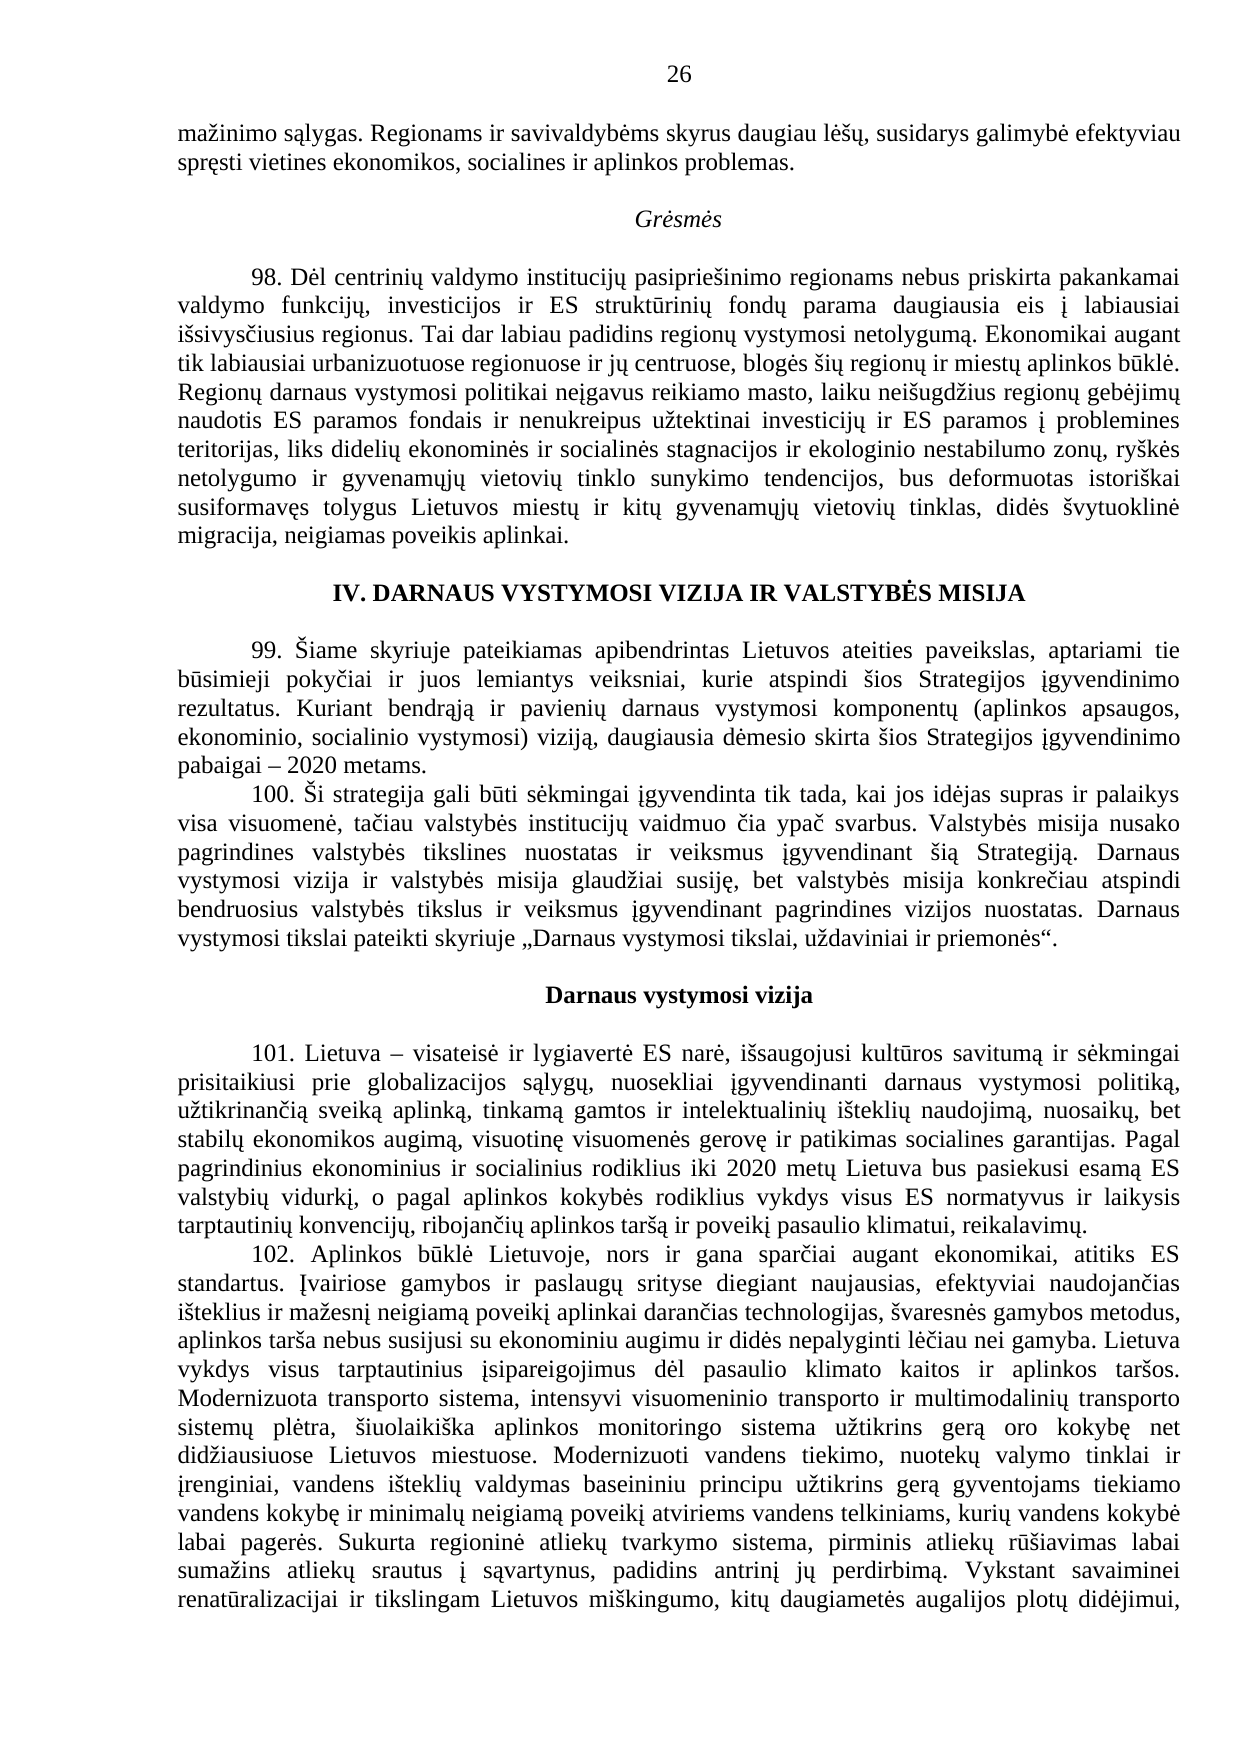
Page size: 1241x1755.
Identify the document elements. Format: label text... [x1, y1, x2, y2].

text mažinimo sąlygas. Regionams ir savivaldybėms skyrus daugiau lėšų, susidarys galimybė efektyviau spręsti vietines ekonomikos, socialines ir aplinkos problemas. [177, 118, 1181, 176]
text 100. Ši strategija gali būti sėkmingai įgyvendinta tik tada, kai jos idėjas supras ir palaikys visa visuomenė, tačiau valstybės institucijų vaidmuo čia ypač svarbus. Valstybės misija nusako pagrindines valstybės tikslines nuostatas ir veiksmus įgyvendinant šią Strategiją. Darnaus vystymosi vizija ir valstybės misija glaudžiai susiję, bet valstybės misija konkrečiau atspindi bendruosius valstybės tikslus ir veiksmus įgyvendinant pagrindines vizijos nuostatas. Darnaus vystymosi tikslai pateikti skyriuje „Darnaus vystymosi tikslai, uždaviniai ir priemonės“. [177, 779, 1181, 952]
text Grėsmės [177, 204, 1181, 233]
text 99. Šiame skyriuje pateikiamas apibendrintas Lietuvos ateities paveikslas, aptariami tie būsimieji pokyčiai ir juos lemiantys veiksniai, kurie atspindi šios Strategijos įgyvendinimo rezultatus. Kuriant bendrąją ir pavienių darnaus vystymosi komponentų (aplinkos apsaugos, ekonominio, socialinio vystymosi) viziją, daugiausia dėmesio skirta šios Strategijos įgyvendinimo pabaigai – 2020 metams. [177, 636, 1181, 779]
text Darnaus vystymosi vizija [177, 981, 1181, 1009]
text 102. Aplinkos būklė Lietuvoje, nors ir gana sparčiai augant ekonomikai, atitiks ES standartus. Įvairiose gamybos ir paslaugų srityse diegiant naujausias, efektyviai naudojančias išteklius ir mažesnį neigiamą poveikį aplinkai darančias technologijas, švaresnės gamybos metodus, aplinkos tarša nebus susijusi su ekonominiu augimu ir didės nepalyginti lėčiau nei gamyba. Lietuva vykdys visus tarptautinius įsipareigojimus dėl pasaulio klimato kaitos ir aplinkos taršos. Modernizuota transporto sistema, intensyvi visuomeninio transporto ir multimodalinių transporto sistemų plėtra, šiuolaikiška aplinkos monitoringo sistema užtikrins gerą oro kokybę net didžiausiuose Lietuvos miestuose. Modernizuoti vandens tiekimo, nuotekų valymo tinklai ir įrenginiai, vandens išteklių valdymas baseininiu principu užtikrins gerą gyventojams tiekiamo vandens kokybę ir minimalų neigiamą poveikį atviriems vandens telkiniams, kurių vandens kokybė labai pagerės. Sukurta regioninė atliekų tvarkymo sistema, pirminis atliekų rūšiavimas labai sumažins atliekų srautus į sąvartynus, padidins antrinį jų perdirbimą. Vykstant savaiminei renatūralizacijai ir tikslingam Lietuvos miškingumo, kitų daugiametės augalijos plotų didėjimui, [177, 1239, 1181, 1613]
text 101. Lietuva – visateisė ir lygiavertė ES narė, išsaugojusi kultūros savitumą ir sėkmingai prisitaikiusi prie globalizacijos sąlygų, nuosekliai įgyvendinanti darnaus vystymosi politiką, užtikrinančią sveiką aplinką, tinkamą gamtos ir intelektualinių išteklių naudojimą, nuosaikų, bet stabilų ekonomikos augimą, visuotinę visuomenės gerovę ir patikimas socialines garantijas. Pagal pagrindinius ekonominius ir socialinius rodiklius iki 2020 metų Lietuva bus pasiekusi esamą ES valstybių vidurkį, o pagal aplinkos kokybės rodiklius vykdys visus ES normatyvus ir laikysis tarptautinių konvencijų, ribojančių aplinkos taršą ir poveikį pasaulio klimatui, reikalavimų. [177, 1038, 1181, 1239]
text 98. Dėl centrinių valdymo institucijų pasipriešinimo regionams nebus priskirta pakankamai valdymo funkcijų, investicijos ir ES struktūrinių fondų parama daugiausia eis į labiausiai išsivysčiusius regionus. Tai dar labiau padidins regionų vystymosi netolygumą. Ekonomikai augant tik labiausiai urbanizuotuose regionuose ir jų centruose, blogės šių regionų ir miestų aplinkos būklė. Regionų darnaus vystymosi politikai neįgavus reikiamo masto, laiku neišugdžius regionų gebėjimų naudotis ES paramos fondais ir nenukreipus užtektinai investicijų ir ES paramos į problemines teritorijas, liks didelių ekonominės ir socialinės stagnacijos ir ekologinio nestabilumo zonų, ryškės netolygumo ir gyvenamųjų vietovių tinklo sunykimo tendencijos, bus deformuotas istoriškai susiformavęs tolygus Lietuvos miestų ir kitų gyvenamųjų vietovių tinklas, didės švytuoklinė migracija, neigiamas poveikis aplinkai. [177, 262, 1181, 549]
text IV. DARNAUS VYSTYMOSI VIZIJA IR VALSTYBĖS MISIJA [177, 578, 1181, 607]
